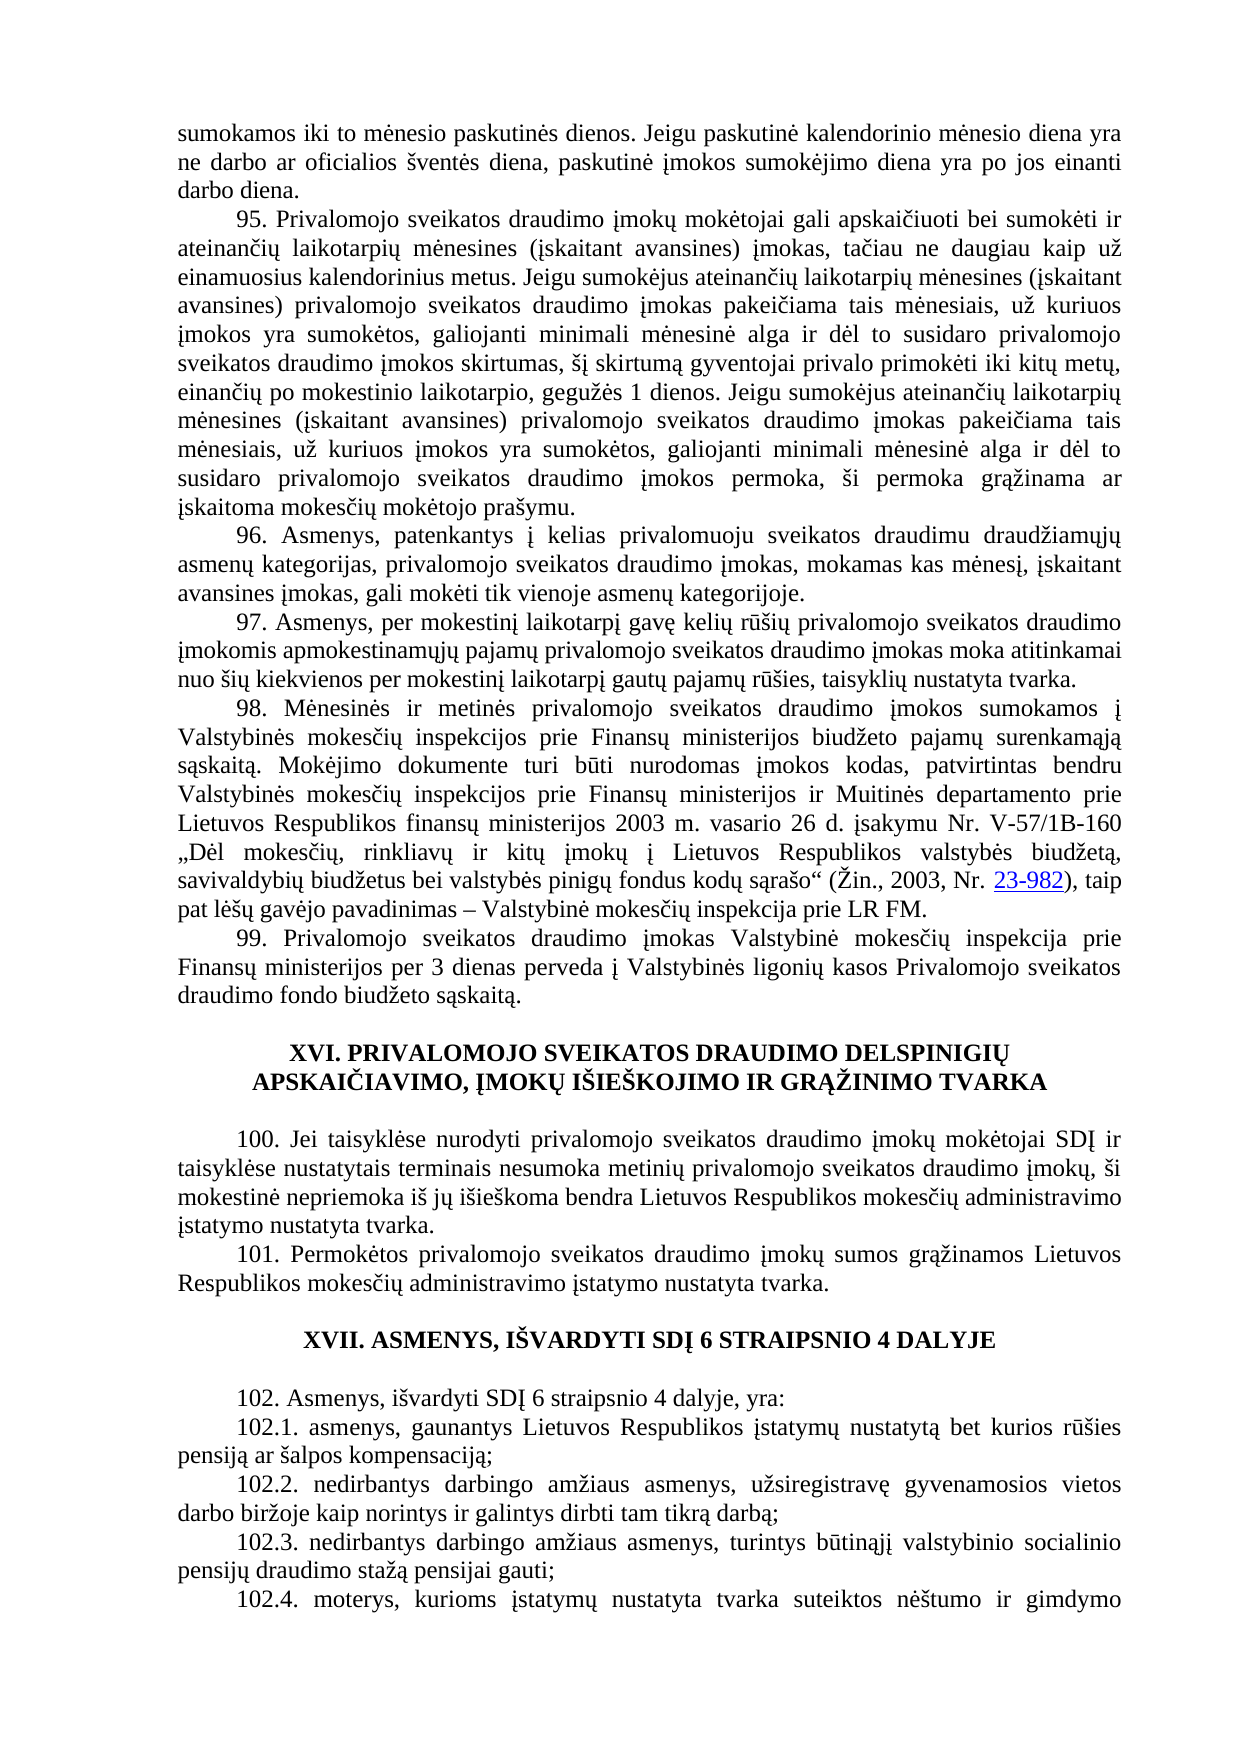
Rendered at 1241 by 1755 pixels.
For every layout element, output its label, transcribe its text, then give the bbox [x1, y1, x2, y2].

text 96. Asmenys, patenkantys į kelias privalomuoju sveikatos draudimu draudžiamųjų asmenų kategorijas, privalomojo sveikatos draudimo įmokas, mokamas kas mėnesį, įskaitant avansines įmokas, gali mokėti tik vienoje asmenų kategorijoje. [177, 521, 1122, 607]
text XVII. ASMENYS, IŠVARDYTI SDĮ 6 STRaipsnio 4 DALYJE [177, 1326, 1122, 1354]
text 102.4. moterys, kurioms įstatymų nustatyta tvarka suteiktos nėštumo ir gimdymo [177, 1584, 1122, 1613]
text 101. Permokėtos privalomojo sveikatos draudimo įmokų sumos grąžinamos Lietuvos Respublikos mokesčių administravimo įstatymo nustatyta tvarka. [177, 1239, 1122, 1297]
text 102.3. nedirbantys darbingo amžiaus asmenys, turintys būtinąjį valstybinio socialinio pensijų draudimo stažą pensijai gauti; [177, 1527, 1122, 1584]
text 98. Mėnesinės ir metinės privalomojo sveikatos draudimo įmokos sumokamos į Valstybinės mokesčių inspekcijos prie Finansų ministerijos biudžeto pajamų surenkamąją sąskaitą. Mokėjimo dokumente turi būti nurodomas įmokos kodas, patvirtintas bendru Valstybinės mokesčių inspekcijos prie Finansų ministerijos ir Muitinės departamento prie Lietuvos Respublikos finansų ministerijos 2003 m. vasario 26 d. įsakymu Nr. V-57/1B-160 „Dėl mokesčių, rinkliavų ir kitų įmokų į Lietuvos Respublikos valstybės biudžetą, savivaldybių biudžetus bei valstybės pinigų fondus kodų sąrašo“ (Žin., 2003, Nr. 23-982), taip pat lėšų gavėjo pavadinimas – Valstybinė mokesčių inspekcija prie LR FM. [177, 693, 1122, 923]
text 102.2. nedirbantys darbingo amžiaus asmenys, užsiregistravę gyvenamosios vietos darbo biržoje kaip norintys ir galintys dirbti tam tikrą darbą; [177, 1469, 1122, 1527]
text XVI. PRIVALOMOJO SVEIKATOS DRAUDIMO delspinigių apskaičiavimo, įmokų IŠIEŠKOJIMO ir grąžinimo TVARKA [177, 1038, 1122, 1096]
text 95. Privalomojo sveikatos draudimo įmokų mokėtojai gali apskaičiuoti bei sumokėti ir ateinančių laikotarpių mėnesines (įskaitant avansines) įmokas, tačiau ne daugiau kaip už einamuosius kalendorinius metus. Jeigu sumokėjus ateinančių laikotarpių mėnesines (įskaitant avansines) privalomojo sveikatos draudimo įmokas pakeičiama tais mėnesiais, už kuriuos įmokos yra sumokėtos, galiojanti minimali mėnesinė alga ir dėl to susidaro privalomojo sveikatos draudimo įmokos skirtumas, šį skirtumą gyventojai privalo primokėti iki kitų metų, einančių po mokestinio laikotarpio, gegužės 1 dienos. Jeigu sumokėjus ateinančių laikotarpių mėnesines (įskaitant avansines) privalomojo sveikatos draudimo įmokas pakeičiama tais mėnesiais, už kuriuos įmokos yra sumokėtos, galiojanti minimali mėnesinė alga ir dėl to susidaro privalomojo sveikatos draudimo įmokos permoka, ši permoka grąžinama ar įskaitoma mokesčių mokėtojo prašymu. [177, 204, 1122, 521]
text sumokamos iki to mėnesio paskutinės dienos. Jeigu paskutinė kalendorinio mėnesio diena yra ne darbo ar oficialios šventės diena, paskutinė įmokos sumokėjimo diena yra po jos einanti darbo diena. [177, 118, 1122, 204]
text 102. Asmenys, išvardyti SDĮ 6 straipsnio 4 dalyje, yra: [177, 1383, 1122, 1412]
text 102.1. asmenys, gaunantys Lietuvos Respublikos įstatymų nustatytą bet kurios rūšies pensiją ar šalpos kompensaciją; [177, 1412, 1122, 1469]
text 97. Asmenys, per mokestinį laikotarpį gavę kelių rūšių privalomojo sveikatos draudimo įmokomis apmokestinamųjų pajamų privalomojo sveikatos draudimo įmokas moka atitinkamai nuo šių kiekvienos per mokestinį laikotarpį gautų pajamų rūšies, taisyklių nustatyta tvarka. [177, 607, 1122, 693]
text 99. Privalomojo sveikatos draudimo įmokas Valstybinė mokesčių inspekcija prie Finansų ministerijos per 3 dienas perveda į Valstybinės ligonių kasos Privalomojo sveikatos draudimo fondo biudžeto sąskaitą. [177, 923, 1122, 1009]
text 100. Jei taisyklėse nurodyti privalomojo sveikatos draudimo įmokų mokėtojai SDĮ ir taisyklėse nustatytais terminais nesumoka metinių privalomojo sveikatos draudimo įmokų, ši mokestinė nepriemoka iš jų išieškoma bendra Lietuvos Respublikos mokesčių administravimo įstatymo nustatyta tvarka. [177, 1124, 1122, 1239]
